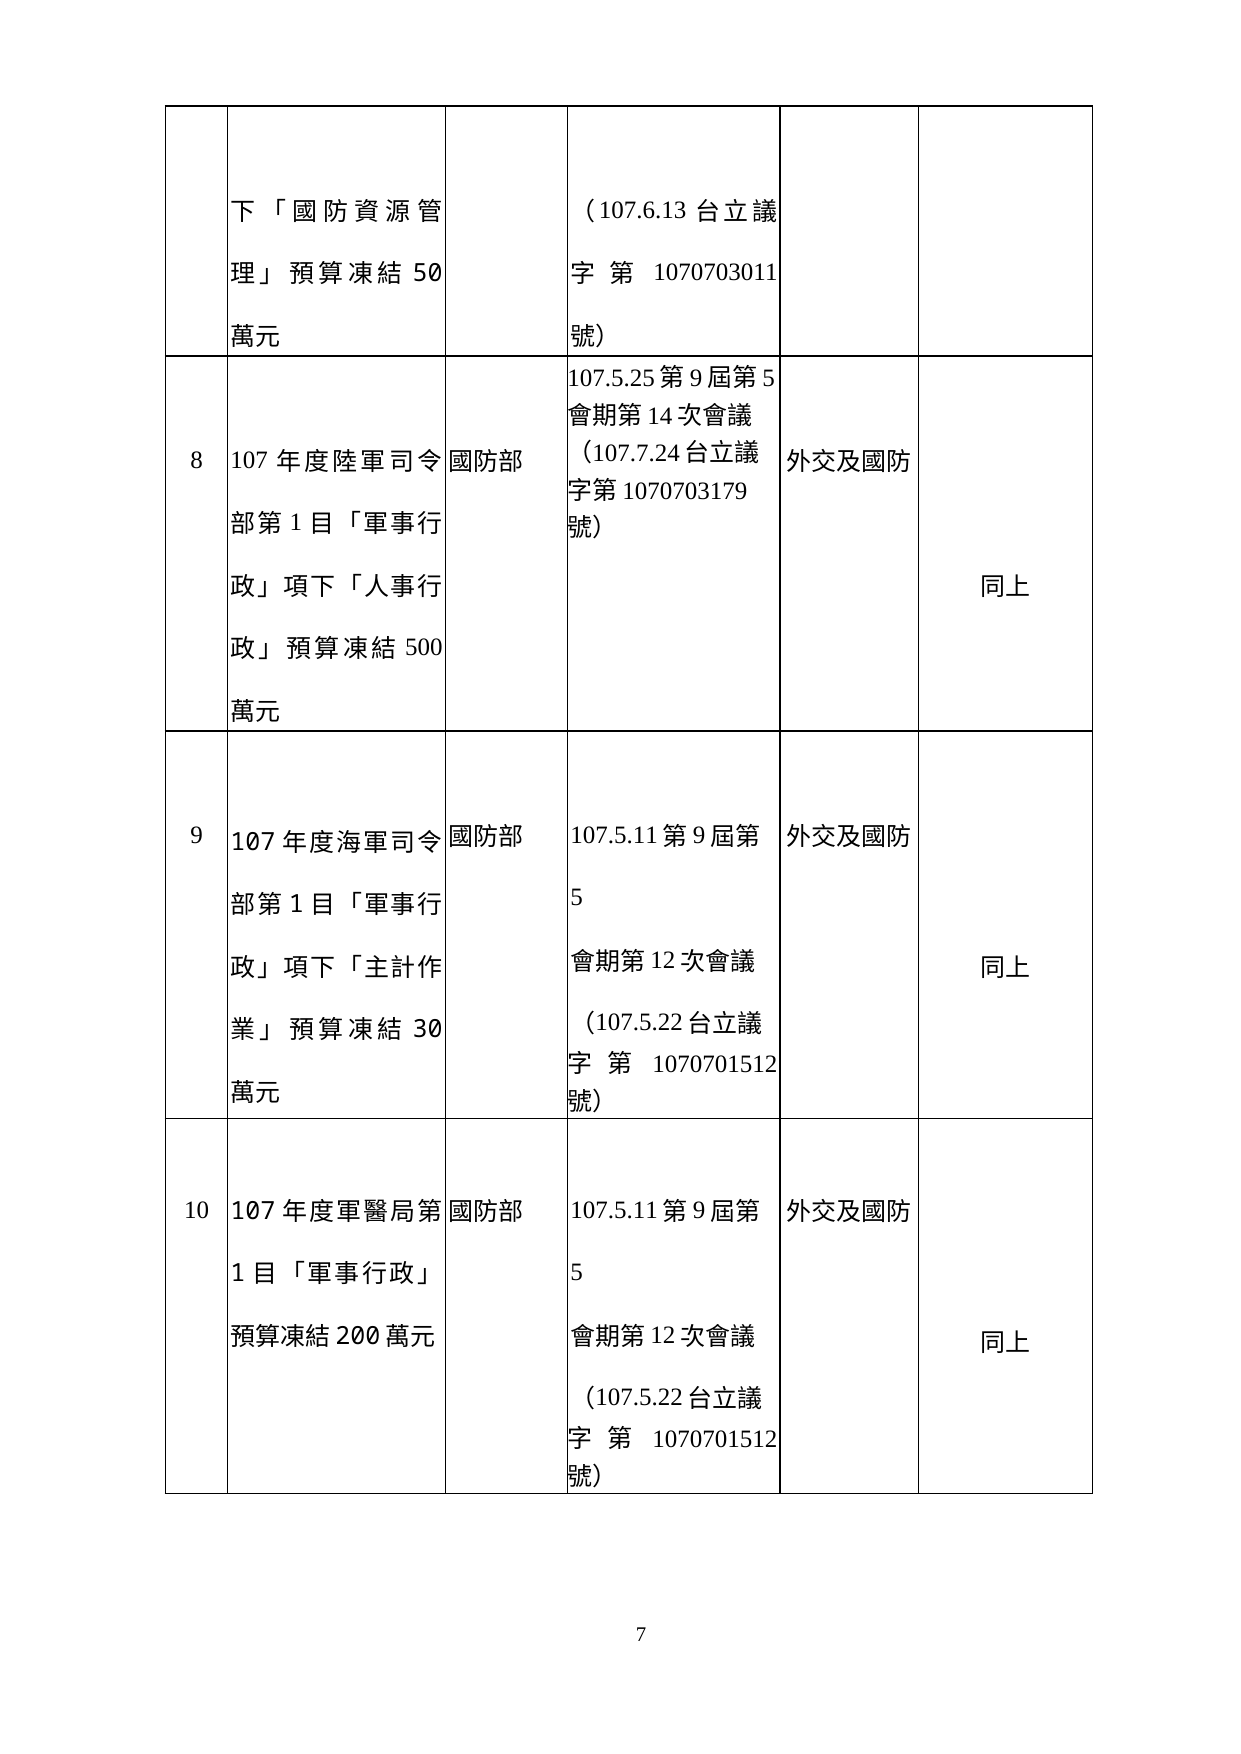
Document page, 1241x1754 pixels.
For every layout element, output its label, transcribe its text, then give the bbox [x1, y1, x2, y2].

table_cell 107年度軍醫局第1目「軍事行政」預算凍結200萬元 [228, 1119, 445, 1493]
table_cell 外交及國防 [781, 732, 918, 1118]
table_cell 同上 [919, 732, 1092, 1118]
table_cell 外交及國防 [781, 357, 918, 730]
table_cell [166, 1119, 227, 1493]
table_cell （107.6.13台立議字第1070703011號） [568, 107, 779, 355]
table_cell 國防部 [446, 1119, 567, 1493]
table_cell 下「國防資源管理」預算凍結50萬元 [228, 107, 445, 355]
table_cell [166, 732, 227, 1118]
table_cell [166, 357, 227, 730]
table_cell [781, 107, 918, 355]
table_cell 107.5.25第9屆第5 會期第14次會議（107.7.24台立議 字第1070703179號） [568, 357, 779, 730]
table_cell 同上 [919, 357, 1092, 730]
table_cell 同上 [919, 1119, 1092, 1493]
table_cell [446, 107, 567, 355]
table_cell 107.5.11第9屆第5 會期第12次會議（107.5.22台立議 字第1070701512號） [568, 732, 779, 1118]
table_cell 107年度陸軍司令部第1目「軍事行政」項下「人事行政」預算凍結500萬元 [228, 357, 445, 730]
table_cell 107年度海軍司令部第1目「軍事行政」項下「主計作業」預算凍結30萬元 [228, 732, 445, 1118]
table_cell 107.5.11第9屆第5 會期第12次會議（107.5.22台立議 字第1070701512號） [568, 1119, 779, 1493]
table_cell 國防部 [446, 732, 567, 1118]
table_cell 國防部 [446, 357, 567, 730]
table_cell 外交及國防 [781, 1119, 918, 1493]
table_cell [919, 107, 1092, 355]
table_cell [166, 107, 227, 355]
